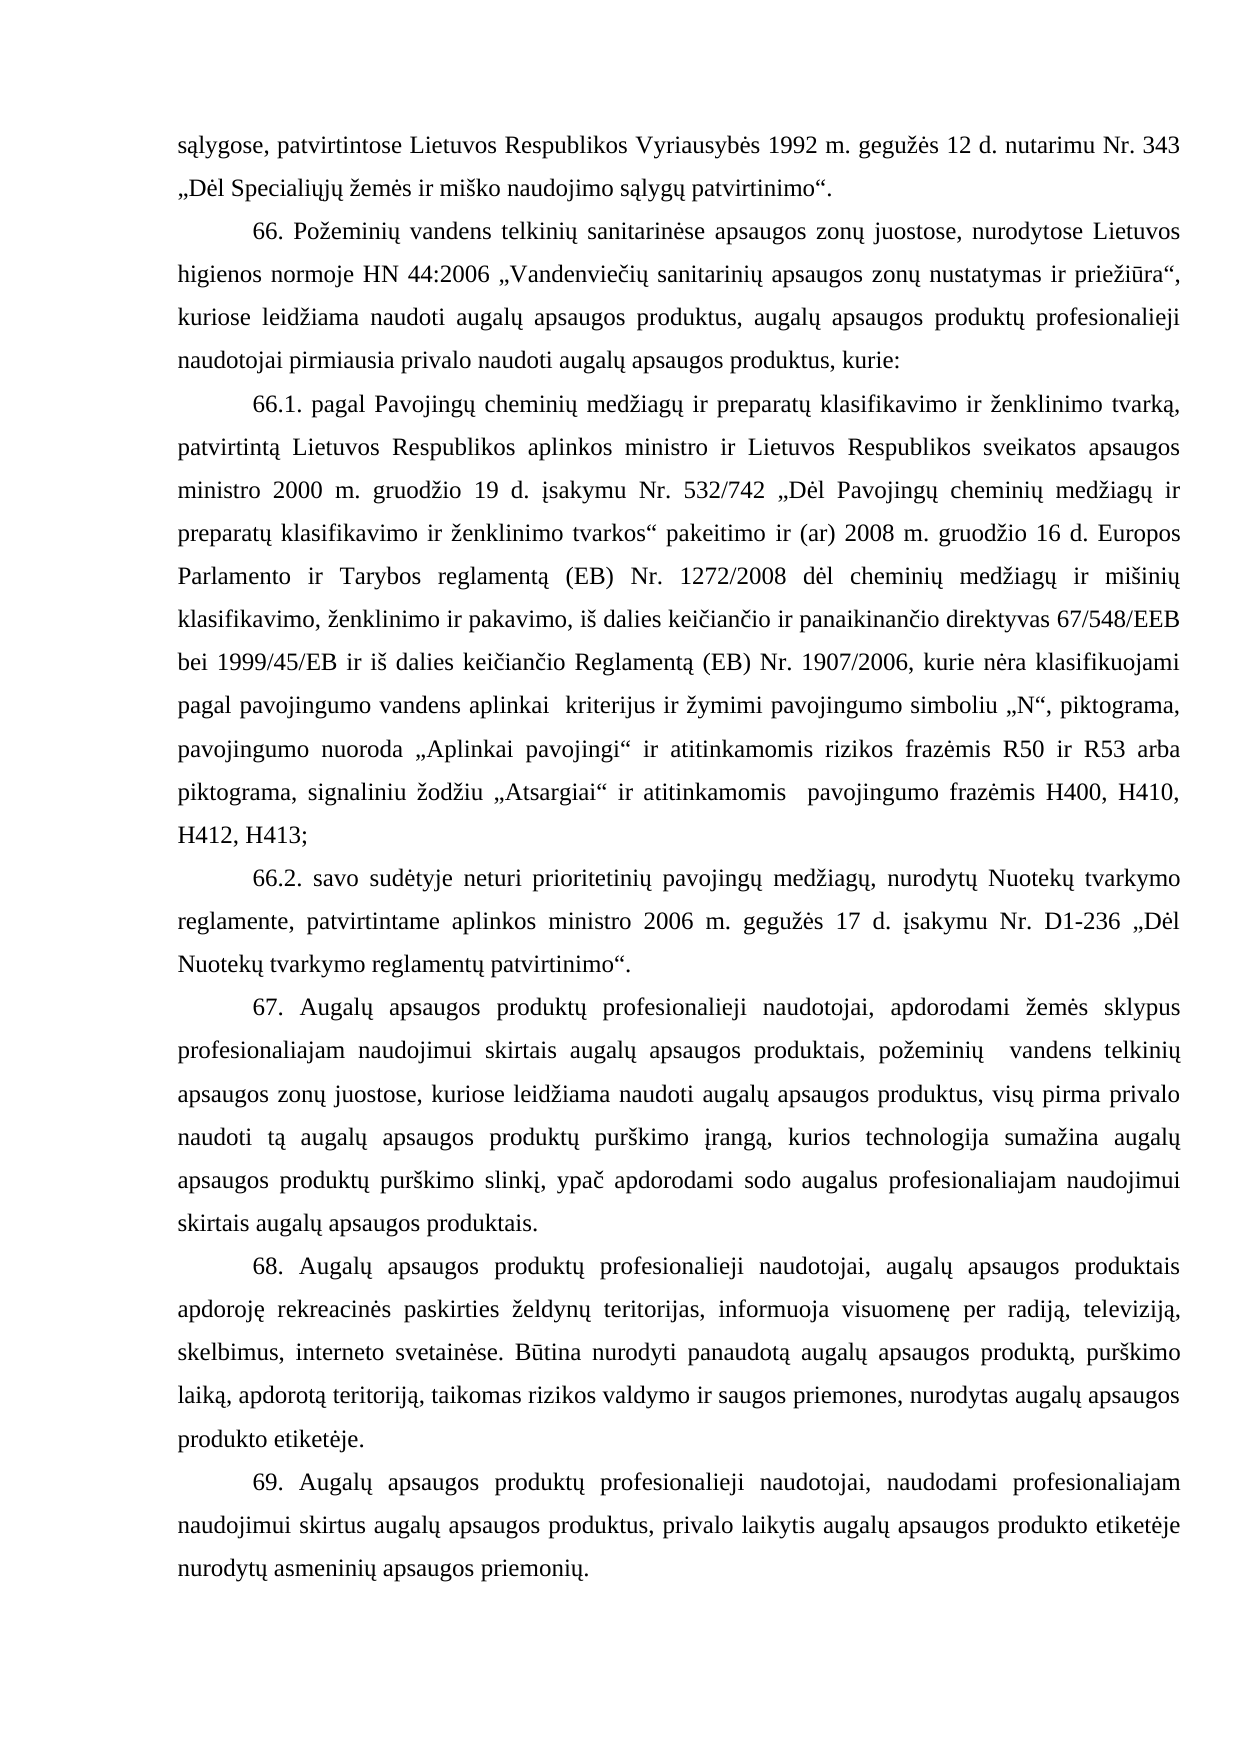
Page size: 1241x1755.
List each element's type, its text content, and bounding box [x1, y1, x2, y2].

text sąlygose, patvirtintose Lietuvos Respublikos Vyriausybės 1992 m. gegužės 12 d. nutarimu Nr. 343 „Dėl Specialiųjų žemės ir miško naudojimo sąlygų patvirtinimo“. [177, 130, 1181, 202]
text 66.2. savo sudėtyje neturi prioritetinių pavojingų medžiagų, nurodytų Nuotekų tvarkymo reglamente, patvirtintame aplinkos ministro 2006 m. gegužės 17 d. įsakymu Nr. D1-236 „Dėl Nuotekų tvarkymo reglamentų patvirtinimo“. [177, 863, 1181, 978]
text 66.1. pagal Pavojingų cheminių medžiagų ir preparatų klasifikavimo ir ženklinimo tvarką, patvirtintą Lietuvos Respublikos aplinkos ministro ir Lietuvos Respublikos sveikatos apsaugos ministro 2000 m. gruodžio 19 d. įsakymu Nr. 532/742 „Dėl Pavojingų cheminių medžiagų ir preparatų klasifikavimo ir ženklinimo tvarkos“ pakeitimo ir (ar) 2008 m. gruodžio 16 d. Europos Parlamento ir Tarybos reglamentą (EB) Nr. 1272/2008 dėl cheminių medžiagų ir mišinių klasifikavimo, ženklinimo ir pakavimo, iš dalies keičiančio ir panaikinančio direktyvas 67/548/EEB bei 1999/45/EB ir iš dalies keičiančio Reglamentą (EB) Nr. 1907/2006, kurie nėra klasifikuojami pagal pavojingumo vandens aplinkai kriterijus ir žymimi pavojingumo simboliu „N“, piktograma, pavojingumo nuoroda „Aplinkai pavojingi“ ir atitinkamomis rizikos frazėmis R50 ir R53 arba piktograma, signaliniu žodžiu „Atsargiai“ ir atitinkamomis pavojingumo frazėmis H400, H410, H412, H413; [177, 389, 1181, 849]
text 68. Augalų apsaugos produktų profesionalieji naudotojai, augalų apsaugos produktais apdoroję rekreacinės paskirties želdynų teritorijas, informuoja visuomenę per radiją, televiziją, skelbimus, interneto svetainėse. Būtina nurodyti panaudotą augalų apsaugos produktą, purškimo laiką, apdorotą teritoriją, taikomas rizikos valdymo ir saugos priemones, nurodytas augalų apsaugos produkto etiketėje. [177, 1251, 1181, 1452]
text 66. Požeminių vandens telkinių sanitarinėse apsaugos zonų juostose, nurodytose Lietuvos higienos normoje HN 44:2006 „Vandenviečių sanitarinių apsaugos zonų nustatymas ir priežiūra“, kuriose leidžiama naudoti augalų apsaugos produktus, augalų apsaugos produktų profesionalieji naudotojai pirmiausia privalo naudoti augalų apsaugos produktus, kurie: [177, 216, 1181, 374]
text 67. Augalų apsaugos produktų profesionalieji naudotojai, apdorodami žemės sklypus profesionaliajam naudojimui skirtais augalų apsaugos produktais, požeminių vandens telkinių apsaugos zonų juostose, kuriose leidžiama naudoti augalų apsaugos produktus, visų pirma privalo naudoti tą augalų apsaugos produktų purškimo įrangą, kurios technologija sumažina augalų apsaugos produktų purškimo slinkį, ypač apdorodami sodo augalus profesionaliajam naudojimui skirtais augalų apsaugos produktais. [177, 992, 1181, 1237]
text 69. Augalų apsaugos produktų profesionalieji naudotojai, naudodami profesionaliajam naudojimui skirtus augalų apsaugos produktus, privalo laikytis augalų apsaugos produkto etiketėje nurodytų asmeninių apsaugos priemonių. [177, 1467, 1181, 1582]
